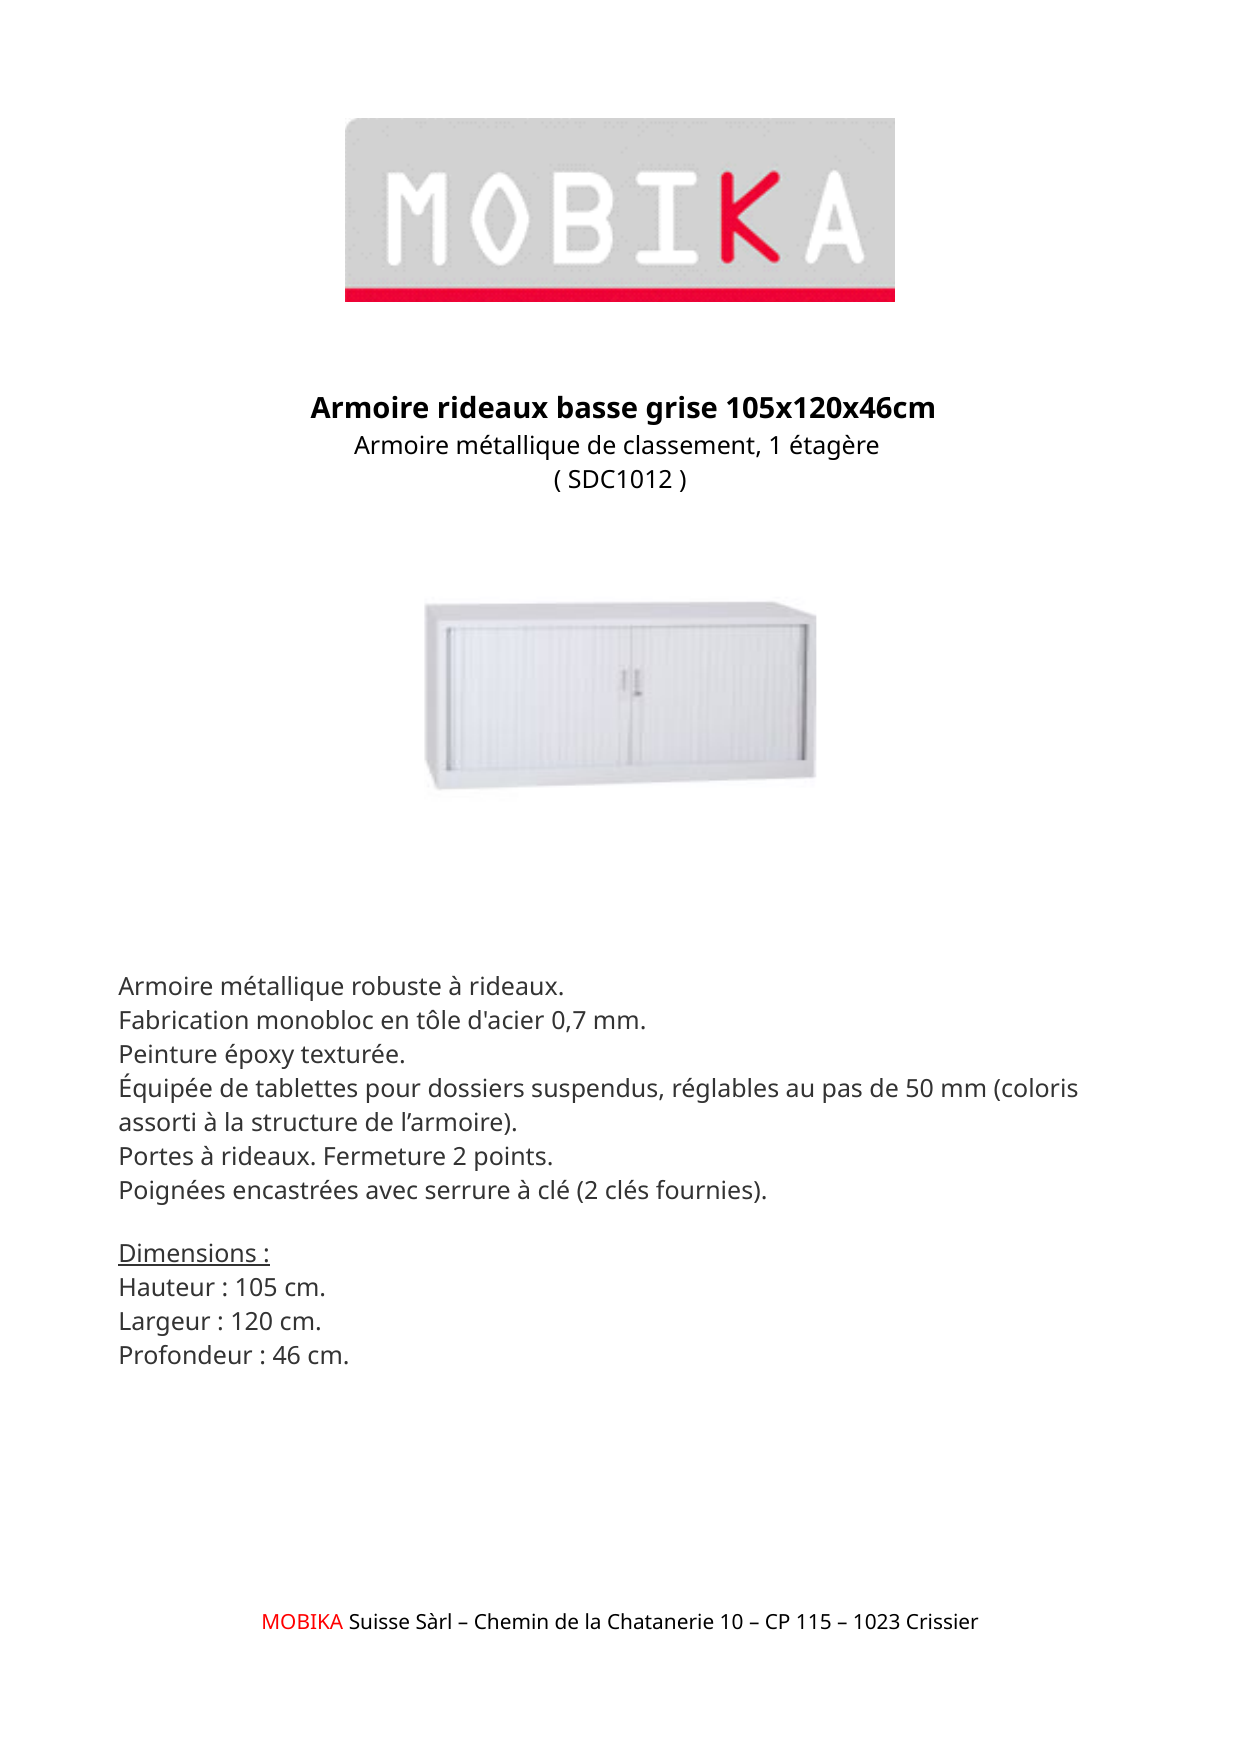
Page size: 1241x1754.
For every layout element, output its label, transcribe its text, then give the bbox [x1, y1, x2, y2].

picture [423, 570, 817, 820]
text MOBIKA Suisse Sàrl – Chemin de la Chatanerie 10 – CP 115 – 1023 Crissier [118, 1607, 1122, 1636]
text Dimensions : Hauteur : 105 cm. Largeur : 120 cm. Profondeur : 46 cm. [118, 1236, 1122, 1372]
text Armoire rideaux basse grise 105x120x46cm [118, 388, 1122, 427]
text ( SDC1012 ) [118, 461, 1122, 496]
text Armoire métallique de classement, 1 étagère [118, 427, 1122, 461]
text Armoire métallique robuste à rideaux. Fabrication monobloc en tôle d'acier 0,7 mm. Peinture époxy texturée. Équipée de tablettes pour dossiers suspendus, réglables au pas de 50 mm (coloris assorti à la structure de l’armoire). Portes à rideaux. Fermeture 2 points. Poignées encastrées avec serrure à clé (2 clés fournies). [118, 968, 1122, 1236]
